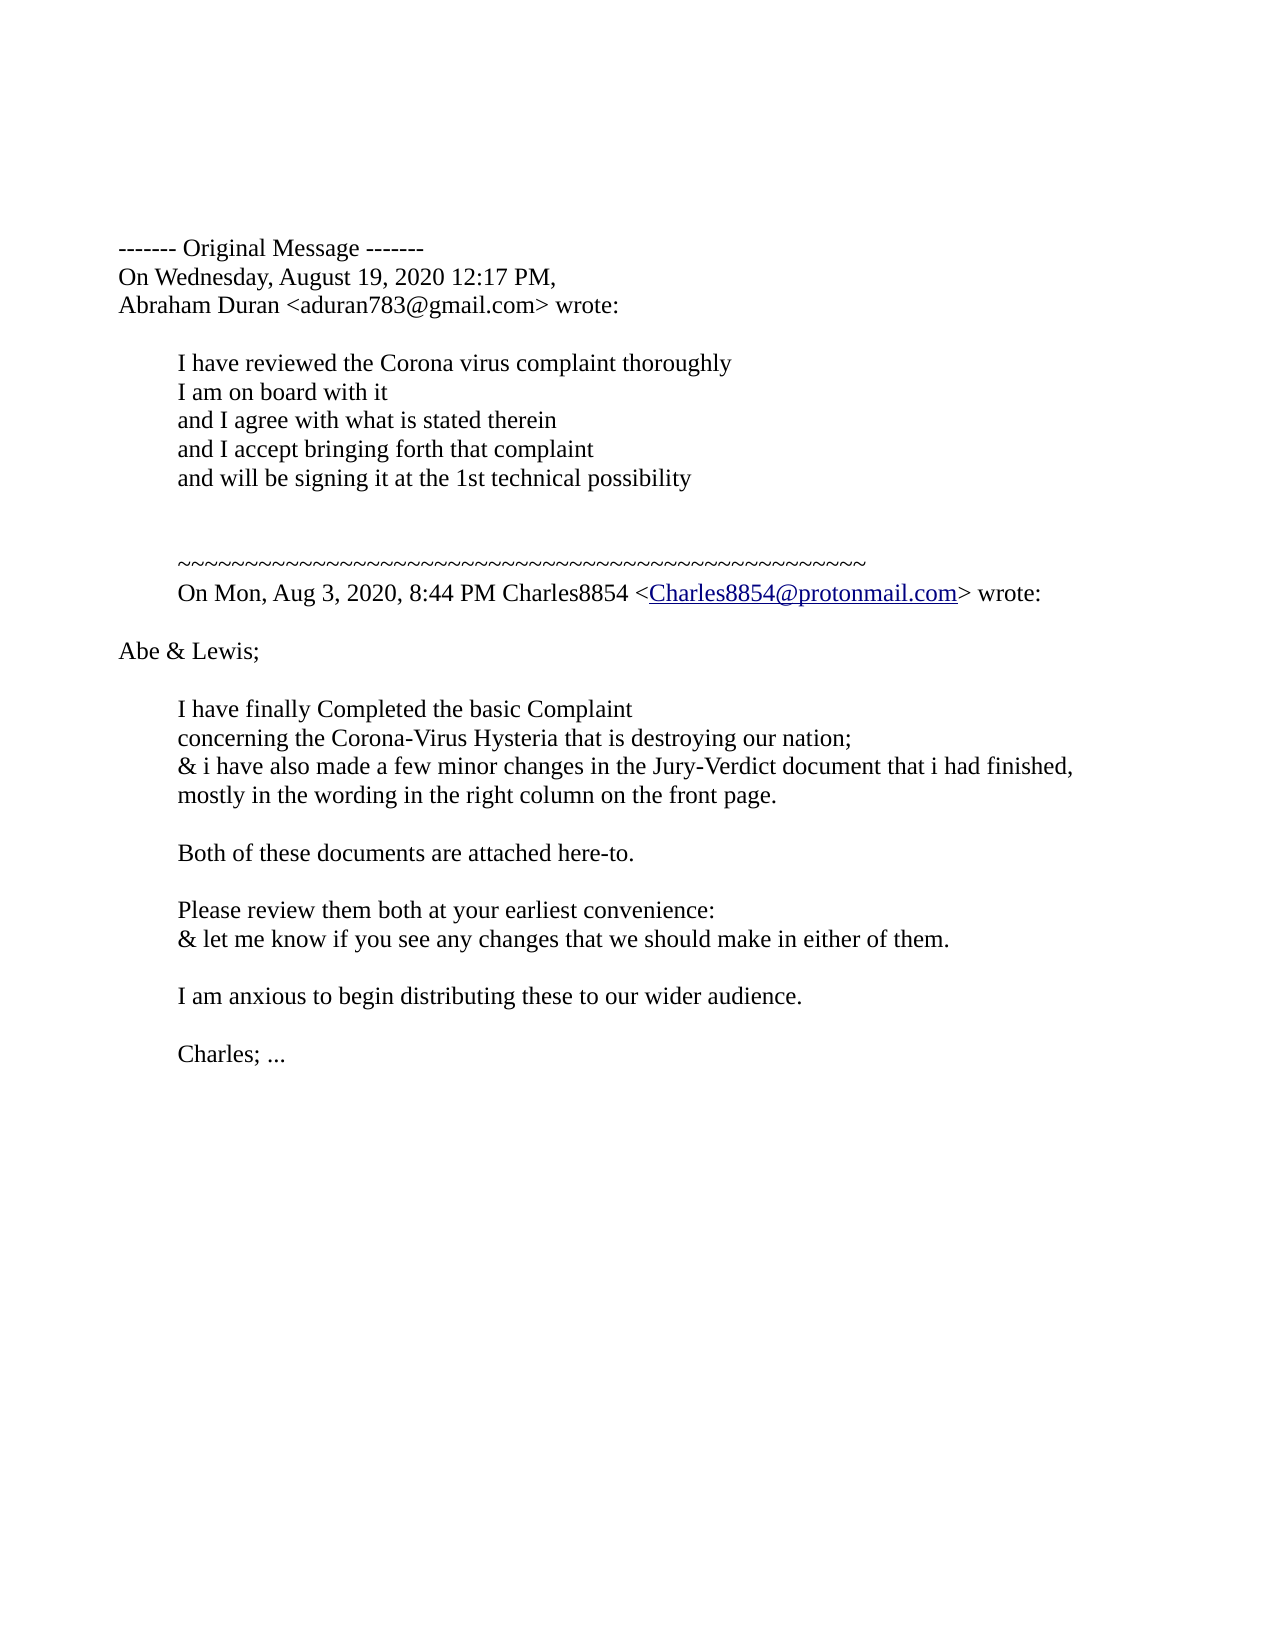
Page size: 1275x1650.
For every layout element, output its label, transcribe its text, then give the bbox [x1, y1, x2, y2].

text I am anxious to begin distributing these to our wider audience. [177, 981, 1098, 1010]
text ~~~~~~~~~~~~~~~~~~~~~~~~~~~~~~~~~~~~~~~~~~~~~~~~~~~ On Mon, Aug 3, 2020, 8:44 PM Charles8854 <Charles8854@protonmail.com> wrote: [177, 549, 1098, 607]
text Please review them both at your earliest convenience: [177, 895, 1098, 924]
text & let me know if you see any changes that we should make in either of them. [177, 924, 1098, 953]
text Both of these documents are attached here-to. [177, 838, 1098, 866]
text mostly in the wording in the right column on the front page. [177, 780, 1098, 809]
text Abe & Lewis; [118, 636, 1039, 665]
text Charles; ... [177, 1039, 1098, 1068]
text ‐‐‐‐‐‐‐ Original Message ‐‐‐‐‐‐‐ [118, 233, 1157, 262]
text & i have also made a few minor changes in the Jury-Verdict document that i had finished, [177, 751, 1098, 780]
text concerning the Corona-Virus Hysteria that is destroying our nation; [177, 723, 1098, 751]
text On Wednesday, August 19, 2020 12:17 PM, Abraham Duran <aduran783@gmail.com> wrote: [118, 262, 1157, 348]
text I have finally Completed the basic Complaint [177, 694, 1098, 723]
text I have reviewed the Corona virus complaint thoroughly I am on board with it and I agree with what is stated therein and I accept bringing forth that complaint and will be signing it at the 1st technical possibility [177, 348, 1098, 492]
